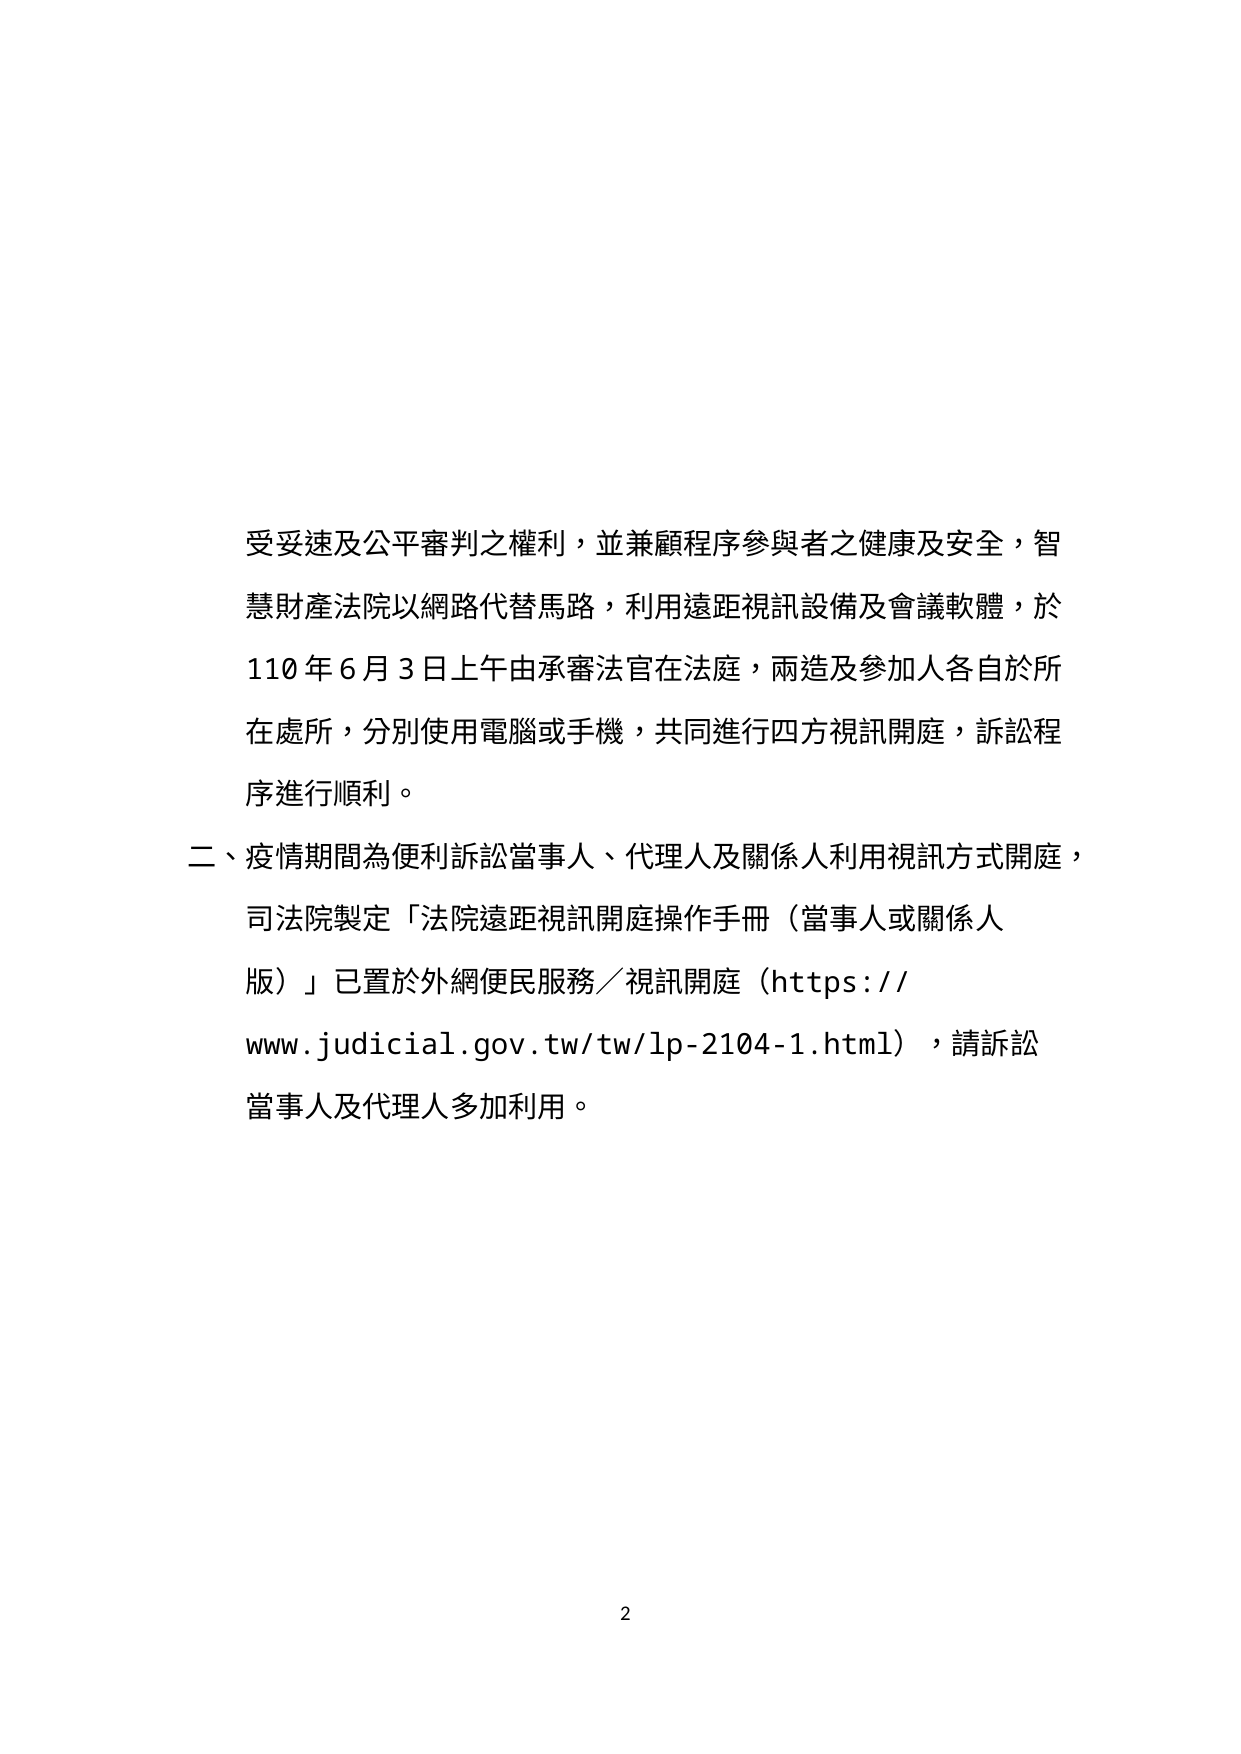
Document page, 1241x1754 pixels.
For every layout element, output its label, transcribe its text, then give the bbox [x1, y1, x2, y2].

text 二、疫情期間為便利訴訟當事人、代理人及關係人利用視訊方式開庭，司法院製定「法院遠距視訊開庭操作手冊（當事人或關係人版）」已置於外網便民服務／視訊開庭（https://www.judicial.gov.tw/tw/lp-2104-1.html），請訴訟當事人及代理人多加利用。 [187, 813, 1063, 1125]
text 受妥速及公平審判之權利，並兼顧程序參與者之健康及安全，智慧財產法院以網路代替馬路，利用遠距視訊設備及會議軟體，於110年6月3日上午由承審法官在法庭，兩造及參加人各自於所在處所，分別使用電腦或手機，共同進行四方視訊開庭，訴訟程序進行順利。 [187, 500, 1063, 813]
